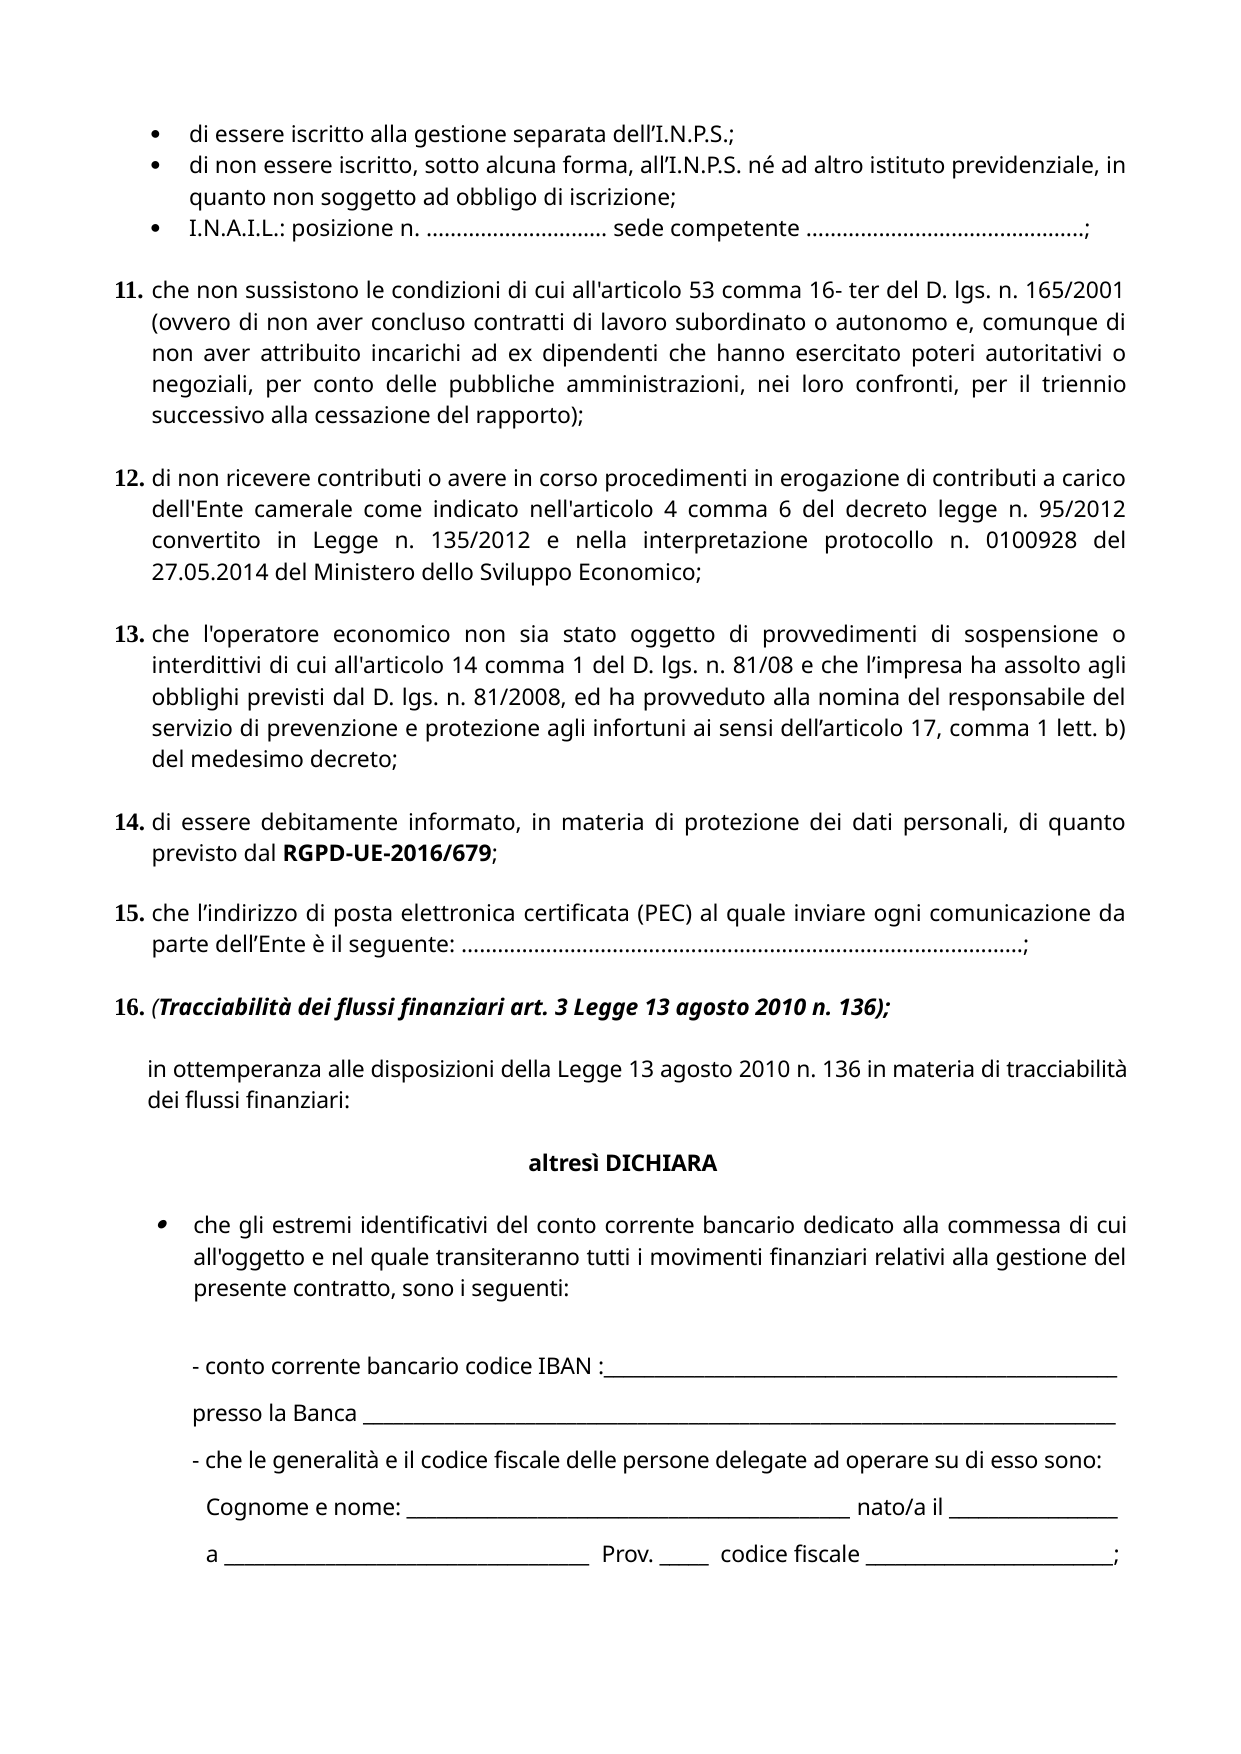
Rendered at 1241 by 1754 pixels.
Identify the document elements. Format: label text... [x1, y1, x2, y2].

list di non essere iscritto, sotto alcuna forma, all’I.N.P.S. né ad altro istituto previdenziale, in quanto non soggetto ad obbligo di iscrizione; [151, 149, 1127, 212]
list di essere iscritto alla gestione separata dell’I.N.P.S.; [151, 118, 1127, 149]
text altresì DICHIARA [118, 1147, 1127, 1178]
list I.N.A.I.L.: posizione n. ………………………… sede competente …………………………..…………..; [151, 212, 1127, 243]
text in ottemperanza alle disposizioni della Legge 13 agosto 2010 n. 136 in materia di tracciabilità dei flussi finanziari: [147, 1053, 1127, 1116]
text a Prov. codice fiscale ; [206, 1537, 1127, 1569]
list che l’indirizzo di posta elettronica certificata (PEC) al quale inviare ogni comunicazione da parte dell’Ente è il seguente: …………………………………………………………………………………; [114, 897, 1127, 959]
list di non ricevere contributi o avere in corso procedimenti in erogazione di contributi a carico dell'Ente camerale come indicato nell'articolo 4 comma 6 del decreto legge n. 95/2012 convertito in Legge n. 135/2012 e nella interpretazione protocollo n. 0100928 del 27.05.2014 del Ministero dello Sviluppo Economico; [114, 462, 1127, 587]
list che l'operatore economico non sia stato oggetto di provvedimenti di sospensione o interdittivi di cui all'articolo 14 comma 1 del D. lgs. n. 81/08 e che l’impresa ha assolto agli obblighi previsti dal D. lgs. n. 81/2008, ed ha provveduto alla nomina del responsabile del servizio di prevenzione e protezione agli infortuni ai sensi dell’articolo 17, comma 1 lett. b) del medesimo decreto; [114, 618, 1127, 774]
text - che le generalità e il codice fiscale delle persone delegate ad operare su di esso sono: [192, 1444, 1127, 1475]
list che non sussistono le condizioni di cui all'articolo 53 comma 16- ter del D. lgs. n. 165/2001 (ovvero di non aver concluso contratti di lavoro subordinato o autonomo e, comunque di non aver attribuito incarichi ad ex dipendenti che hanno esercitato poteri autoritativi o negoziali, per conto delle pubbliche amministrazioni, nei loro confronti, per il triennio successivo alla cessazione del rapporto); [114, 274, 1127, 431]
text presso la Banca [192, 1397, 1127, 1428]
list (Tracciabilità dei flussi finanziari art. 3 Legge 13 agosto 2010 n. 136); [114, 991, 1127, 1022]
list che gli estremi identificativi del conto corrente bancario dedicato alla commessa di cui all'oggetto e nel quale transiteranno tutti i movimenti finanziari relativi alla gestione del presente contratto, sono i seguenti: [156, 1209, 1127, 1303]
text Cognome e nome: nato/a il [206, 1491, 1127, 1522]
text - conto corrente bancario codice IBAN : [192, 1350, 1127, 1381]
list di essere debitamente informato, in materia di protezione dei dati personali, di quanto previsto dal RGPD-UE-2016/679; [114, 806, 1127, 868]
